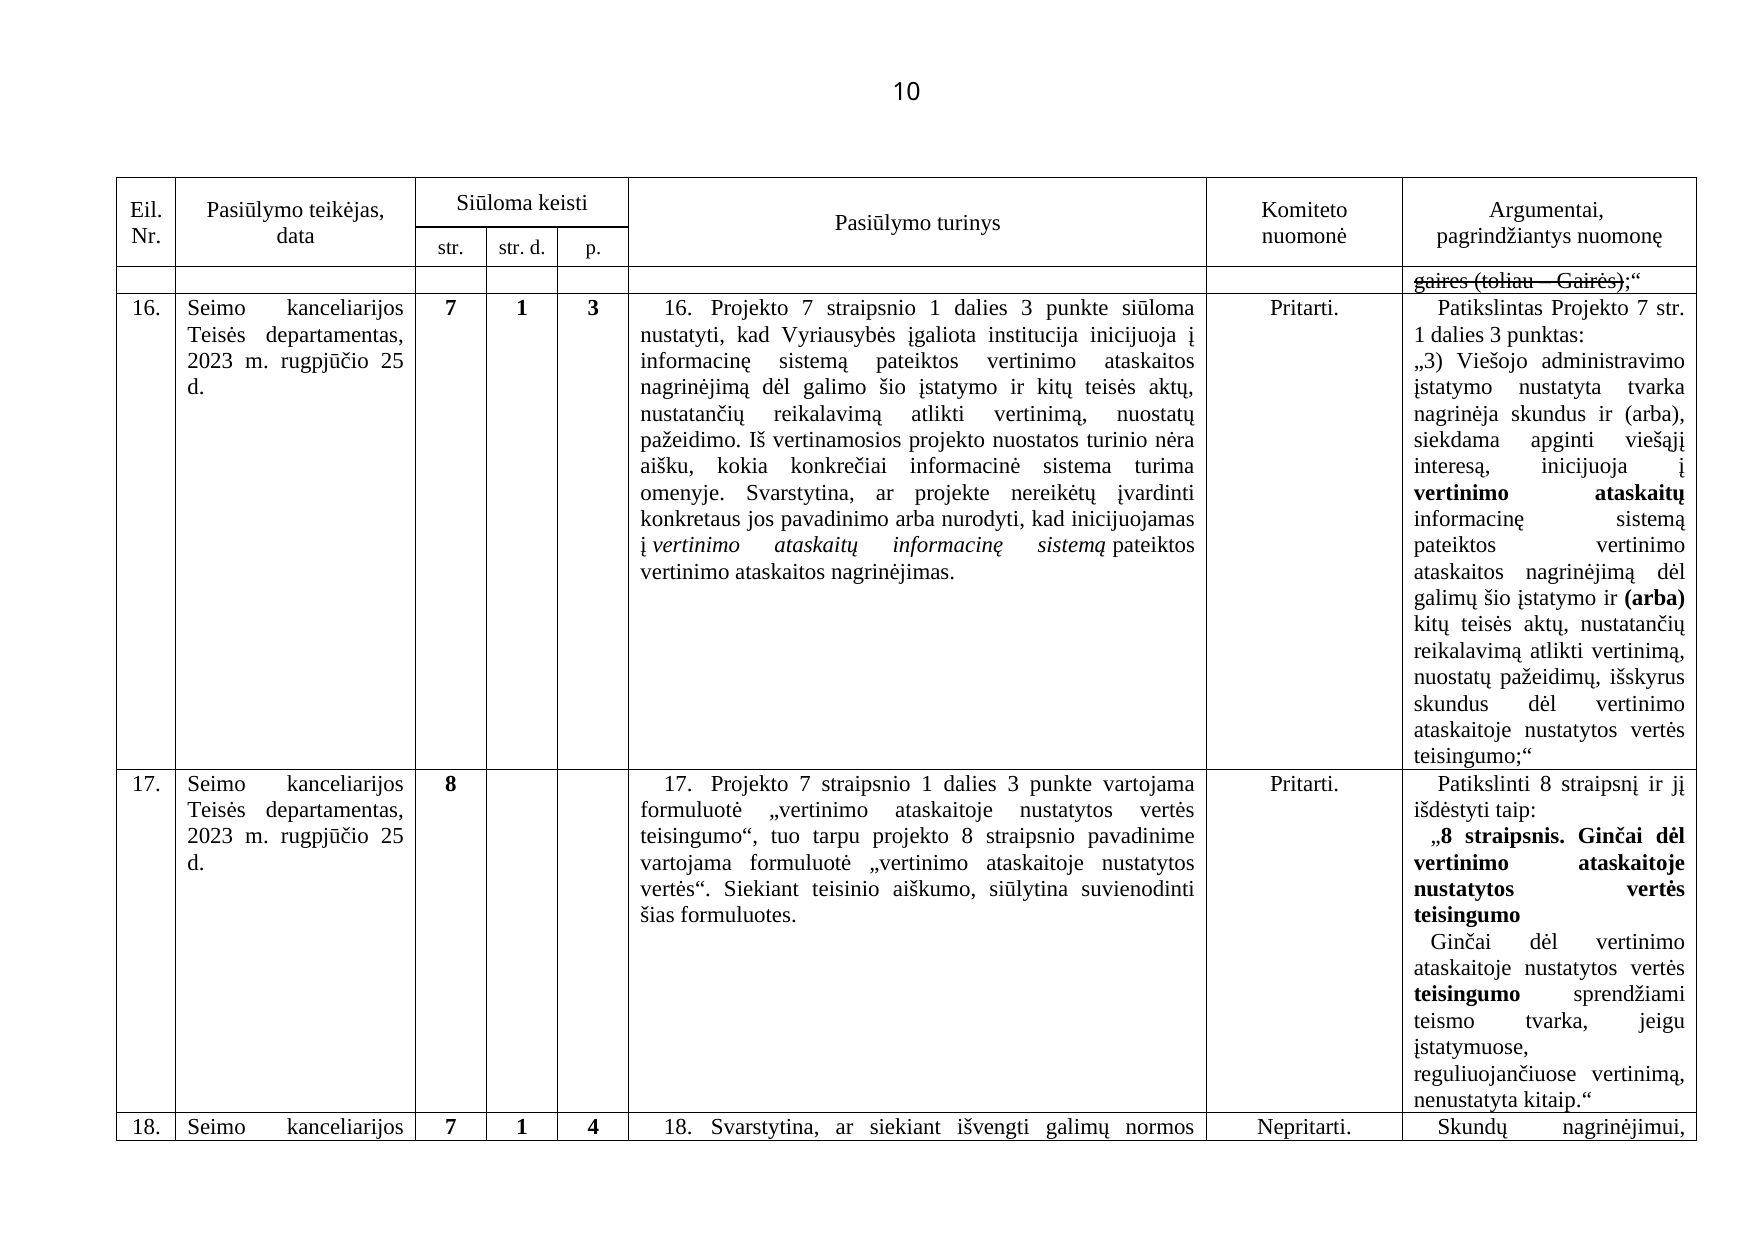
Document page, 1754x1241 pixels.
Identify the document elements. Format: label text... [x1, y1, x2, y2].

table_cell Seimo kanceliarijos Teisės departamentas, 2023 m. rugpjūčio 25 d. [176, 294, 415, 769]
table_cell 18. Svarstytina, ar siekiant išvengti galimų normos [629, 1113, 1206, 1140]
table_cell Pritarti. [1207, 770, 1402, 1112]
table_cell Seimo kanceliarijos [176, 1113, 415, 1140]
table_cell 8 [416, 770, 486, 1112]
table_cell [117, 267, 175, 293]
table_cell 7 [416, 1113, 486, 1140]
table_cell [629, 267, 1206, 293]
table_cell 18. [117, 1113, 175, 1140]
table_cell Skundų nagrinėjimui, [1403, 1113, 1696, 1140]
table_cell [1207, 267, 1402, 293]
table_header Pasiūlymo teikėjas, data [176, 178, 415, 266]
table_cell 7 [416, 294, 486, 769]
table_cell Patikslintas Projekto 7 str. 1 dalies 3 punktas: „3) Viešojo administravimo įstatymo nustatyta tvarka nagrinėja skundus ir (arba), siekdama apginti viešąjį interesą, inicijuoja į vertinimo ataskaitų informacinę sistemą pateiktos vertinimo ataskaitos nagrinėjimą dėl galimų šio įstatymo ir (arba) kitų teisės aktų, nustatančių reikalavimą atlikti vertinimą, nuostatų pažeidimų, išskyrus skundus dėl vertinimo ataskaitoje nustatytos vertės teisingumo;“ [1403, 294, 1696, 769]
table_header Pasiūlymo turinys [629, 178, 1206, 266]
table_cell [558, 770, 628, 1112]
table_header Argumentai, pagrindžiantys nuomonę [1403, 178, 1696, 266]
table_cell [416, 267, 486, 293]
table_cell 16. [117, 294, 175, 769]
table_cell [558, 267, 628, 293]
table_cell Seimo kanceliarijos Teisės departamentas, 2023 m. rugpjūčio 25 d. [176, 770, 415, 1112]
table_cell str. d. [487, 228, 557, 266]
table_cell [487, 267, 557, 293]
table_cell Nepritarti. [1207, 1113, 1402, 1140]
table_cell 1 [487, 1113, 557, 1140]
table_cell Patikslinti 8 straipsnį ir jį išdėstyti taip: „8 straipsnis. Ginčai dėl vertinimo ataskaitoje nustatytos vertės teisingumo Ginčai dėl vertinimo ataskaitoje nustatytos vertės teisingumo sprendžiami teismo tvarka, jeigu įstatymuose, reguliuojančiuose vertinimą, nenustatyta kitaip.“ [1403, 770, 1696, 1112]
table_cell p. [558, 228, 628, 266]
table_cell 3 [558, 294, 628, 769]
table_header Komiteto nuomonė [1207, 178, 1402, 266]
table_header Siūloma keisti [416, 178, 628, 226]
table_cell Pritarti. [1207, 294, 1402, 769]
table_cell 4 [558, 1113, 628, 1140]
table_header Eil. Nr. [117, 178, 175, 266]
table_cell 17. [117, 770, 175, 1112]
table_cell gaires (toliau – Gairės);“ [1403, 267, 1696, 293]
table_cell 17. Projekto 7 straipsnio 1 dalies 3 punkte vartojama formuluotė „vertinimo ataskaitoje nustatytos vertės teisingumo“, tuo tarpu projekto 8 straipsnio pavadinime vartojama formuluotė „vertinimo ataskaitoje nustatytos vertės“. Siekiant teisinio aiškumo, siūlytina suvienodinti šias formuluotes. [629, 770, 1206, 1112]
table_cell [487, 770, 557, 1112]
table_cell 1 [487, 294, 557, 769]
table_cell str. [416, 228, 486, 266]
table_cell [176, 267, 415, 293]
table_cell 16. Projekto 7 straipsnio 1 dalies 3 punkte siūloma nustatyti, kad Vyriausybės įgaliota institucija inicijuoja į informacinę sistemą pateiktos vertinimo ataskaitos nagrinėjimą dėl galimo šio įstatymo ir kitų teisės aktų, nustatančių reikalavimą atlikti vertinimą, nuostatų pažeidimo. Iš vertinamosios projekto nuostatos turinio nėra aišku, kokia konkrečiai informacinė sistema turima omenyje. Svarstytina, ar projekte nereikėtų įvardinti konkretaus jos pavadinimo arba nurodyti, kad inicijuojamas į vertinimo ataskaitų informacinę sistemą pateiktos vertinimo ataskaitos nagrinėjimas. [629, 294, 1206, 769]
